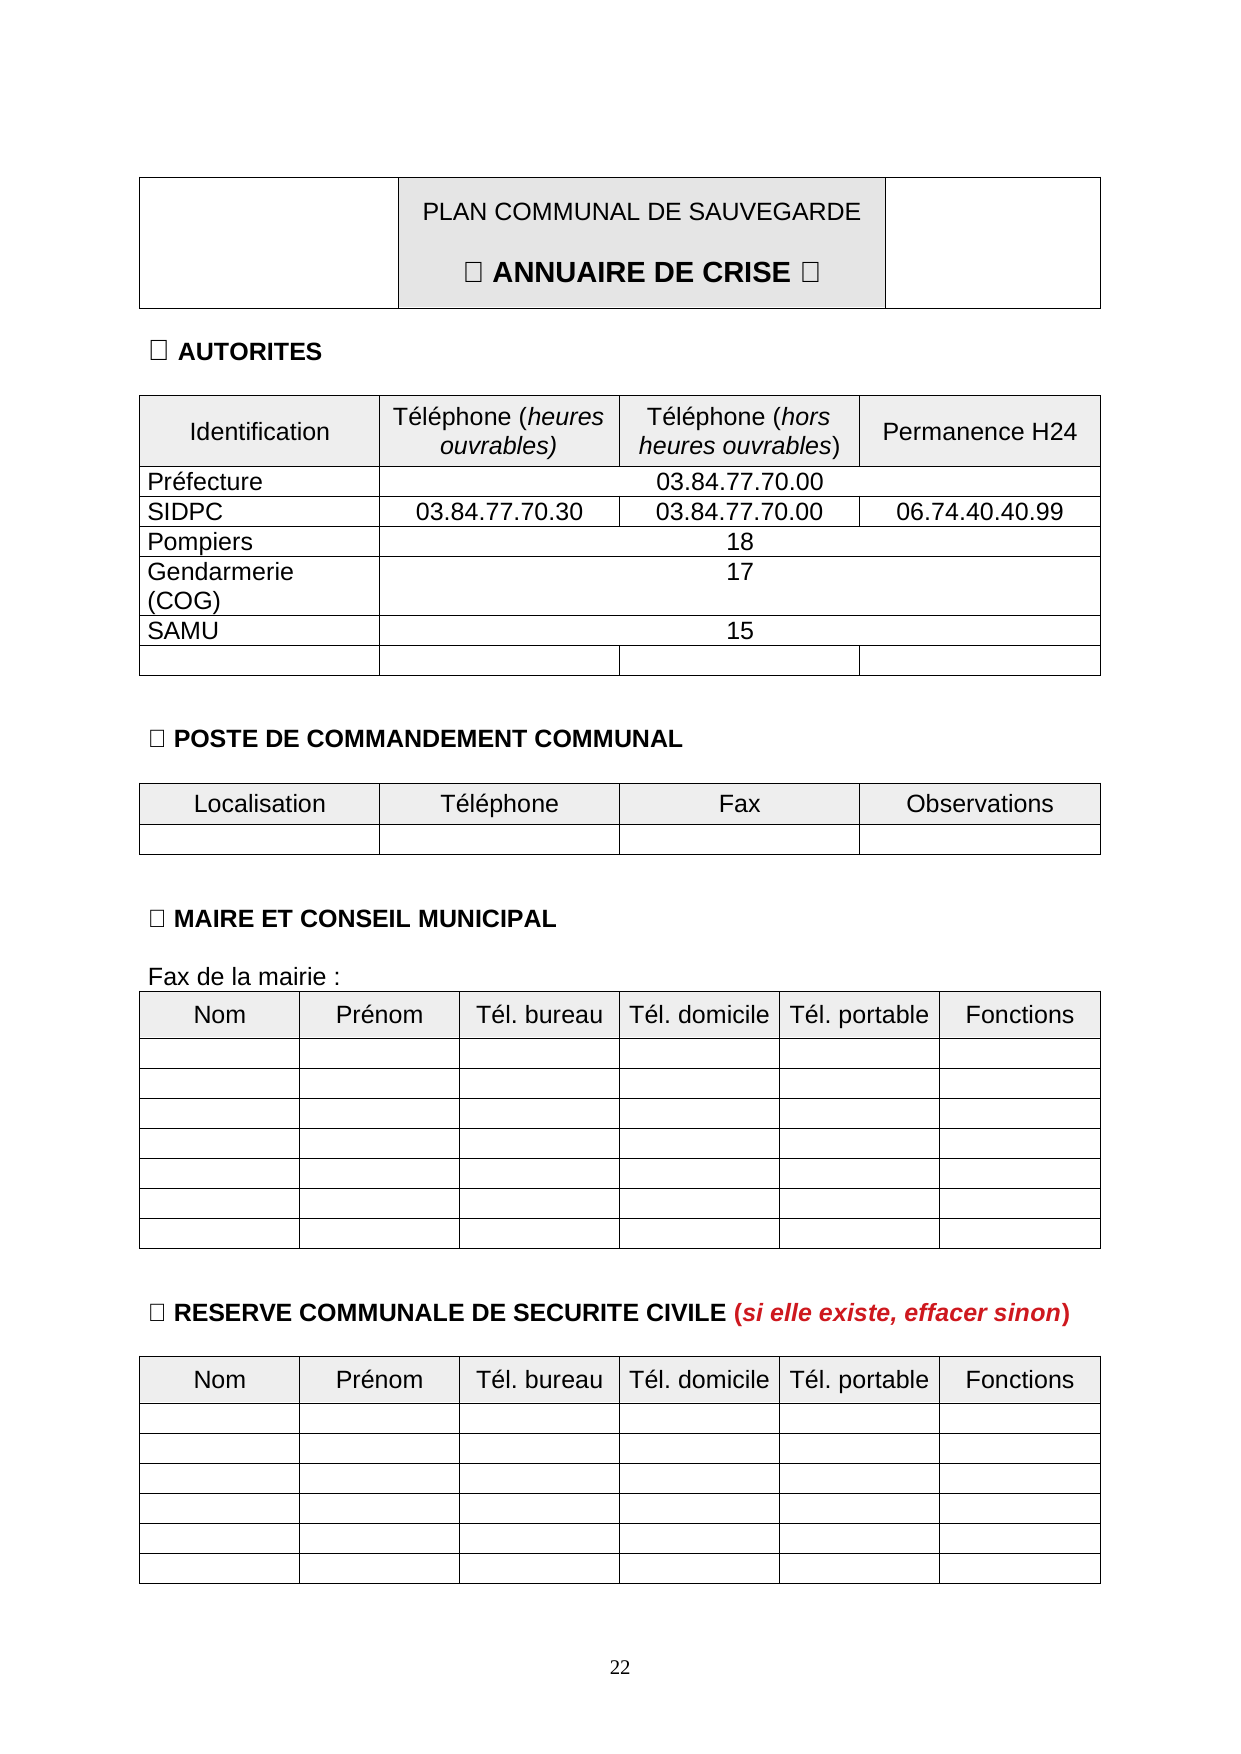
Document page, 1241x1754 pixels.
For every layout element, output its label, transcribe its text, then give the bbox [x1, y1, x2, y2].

table_cell [940, 1159, 1100, 1188]
table_cell [780, 1159, 939, 1188]
table_cell [460, 1159, 619, 1188]
table_cell [780, 1554, 939, 1583]
table_cell [140, 1554, 299, 1583]
table_cell [620, 1554, 779, 1583]
table_cell [140, 1494, 299, 1523]
table_cell [140, 1404, 299, 1432]
table_cell Préfecture [140, 467, 379, 496]
table_cell [620, 1434, 779, 1463]
table_cell [140, 646, 379, 675]
table_cell [860, 646, 1100, 675]
table_cell [300, 1434, 459, 1463]
table_header Fax [620, 784, 859, 824]
table_header Prénom [300, 992, 459, 1037]
table_cell [460, 1219, 619, 1248]
table_cell [300, 1464, 459, 1493]
table_cell [300, 1039, 459, 1068]
table_cell [620, 1069, 779, 1098]
table_header Identification [140, 396, 379, 466]
table_cell [140, 1464, 299, 1493]
table_cell [300, 1494, 459, 1523]
table_cell [620, 1494, 779, 1523]
table_cell [620, 1039, 779, 1068]
table_cell 15 [380, 616, 1100, 645]
table_cell [380, 646, 619, 675]
table_header Téléphone (heures ouvrables) [380, 396, 619, 466]
table_header Tél. bureau [460, 1357, 619, 1402]
table_cell [140, 1434, 299, 1463]
table_cell [140, 1129, 299, 1158]
table_cell [780, 1434, 939, 1463]
table_cell [300, 1189, 459, 1218]
table_cell [620, 1099, 779, 1128]
table_header Fonctions [940, 1357, 1100, 1402]
table_header Tél. portable [780, 1357, 939, 1402]
table_header Tél. portable [780, 992, 939, 1037]
table_header Prénom [300, 1357, 459, 1402]
subtitle  MAIRE ET CONSEIL MUNICIPAL [148, 903, 1093, 932]
table_cell [940, 1404, 1100, 1432]
table_cell 03.84.77.70.30 [380, 497, 619, 526]
table_cell [460, 1464, 619, 1493]
table_cell Gendarmerie (COG) [140, 557, 379, 615]
table_cell [140, 1039, 299, 1068]
table_cell [620, 646, 859, 675]
table_cell [460, 1404, 619, 1432]
table_header Localisation [140, 784, 379, 824]
table_cell [620, 1129, 779, 1158]
subtitle  AUTORITES [148, 333, 1093, 366]
table_header Téléphone (hors heures ouvrables) [620, 396, 859, 466]
table_cell [140, 1159, 299, 1188]
table_cell [940, 1189, 1100, 1218]
table_cell SIDPC [140, 497, 379, 526]
subtitle  POSTE DE COMMANDEMENT COMMUNAL [148, 724, 1093, 753]
table_cell [940, 1039, 1100, 1068]
table_cell [300, 1554, 459, 1583]
table_cell [300, 1129, 459, 1158]
table_cell 03.84.77.70.00 [380, 467, 1100, 496]
table_cell 17 [380, 557, 1100, 615]
table_cell [780, 1039, 939, 1068]
table_cell [780, 1069, 939, 1098]
table_cell Pompiers [140, 527, 379, 556]
table_cell [460, 1494, 619, 1523]
table_header [140, 178, 398, 307]
table_header Tél. domicile [620, 992, 779, 1037]
table_cell [940, 1434, 1100, 1463]
table_cell [300, 1524, 459, 1553]
table_cell [140, 1524, 299, 1553]
table_cell [780, 1189, 939, 1218]
table_cell [780, 1494, 939, 1523]
table_cell [300, 1404, 459, 1432]
table_header Téléphone [380, 784, 619, 824]
table_cell [780, 1099, 939, 1128]
subtitle  RESERVE COMMUNALE DE SECURITE CIVILE (si elle existe, effacer sinon) [148, 1297, 1093, 1326]
table_header Tél. bureau [460, 992, 619, 1037]
table_cell [780, 1129, 939, 1158]
table_cell [140, 1069, 299, 1098]
table_cell [780, 1524, 939, 1553]
table_header Nom [140, 1357, 299, 1402]
table_cell [140, 825, 379, 854]
table_cell [940, 1494, 1100, 1523]
table_cell [620, 825, 859, 854]
text Fax de la mairie : [148, 962, 1093, 991]
table_cell SAMU [140, 616, 379, 645]
table_header Nom [140, 992, 299, 1037]
table_cell [940, 1464, 1100, 1493]
table_cell [460, 1524, 619, 1553]
table_cell [940, 1219, 1100, 1248]
table_header Fonctions [940, 992, 1100, 1037]
table_cell [300, 1219, 459, 1248]
table_header [886, 178, 1100, 307]
table_cell [940, 1069, 1100, 1098]
table_cell [620, 1219, 779, 1248]
table_cell 18 [380, 527, 1100, 556]
table_cell [300, 1099, 459, 1128]
table_cell [140, 1099, 299, 1128]
table_cell [460, 1189, 619, 1218]
table_cell [940, 1554, 1100, 1583]
table_cell [620, 1464, 779, 1493]
table_cell [300, 1159, 459, 1188]
table_cell [780, 1404, 939, 1432]
table_cell [380, 825, 619, 854]
table_cell [460, 1099, 619, 1128]
table_cell [940, 1099, 1100, 1128]
table_cell [940, 1129, 1100, 1158]
table_header Observations [860, 784, 1100, 824]
table_cell [460, 1554, 619, 1583]
table_cell [620, 1159, 779, 1188]
table_cell [460, 1129, 619, 1158]
table_cell [780, 1464, 939, 1493]
table_cell [780, 1219, 939, 1248]
table_cell [460, 1069, 619, 1098]
table_header Tél. domicile [620, 1357, 779, 1402]
table_header PLAN COMMUNAL DE SAUVEGARDE  ANNUAIRE DE CRISE  [399, 178, 885, 307]
table_header Permanence H24 [860, 396, 1100, 466]
table_cell [620, 1189, 779, 1218]
table_cell [460, 1434, 619, 1463]
table_cell 06.74.40.40.99 [860, 497, 1100, 526]
table_cell [140, 1189, 299, 1218]
table_cell [940, 1524, 1100, 1553]
table_cell [620, 1404, 779, 1432]
table_cell [300, 1069, 459, 1098]
table_cell [620, 1524, 779, 1553]
table_cell [860, 825, 1100, 854]
table_cell [140, 1219, 299, 1248]
table_cell 03.84.77.70.00 [620, 497, 859, 526]
table_cell [460, 1039, 619, 1068]
